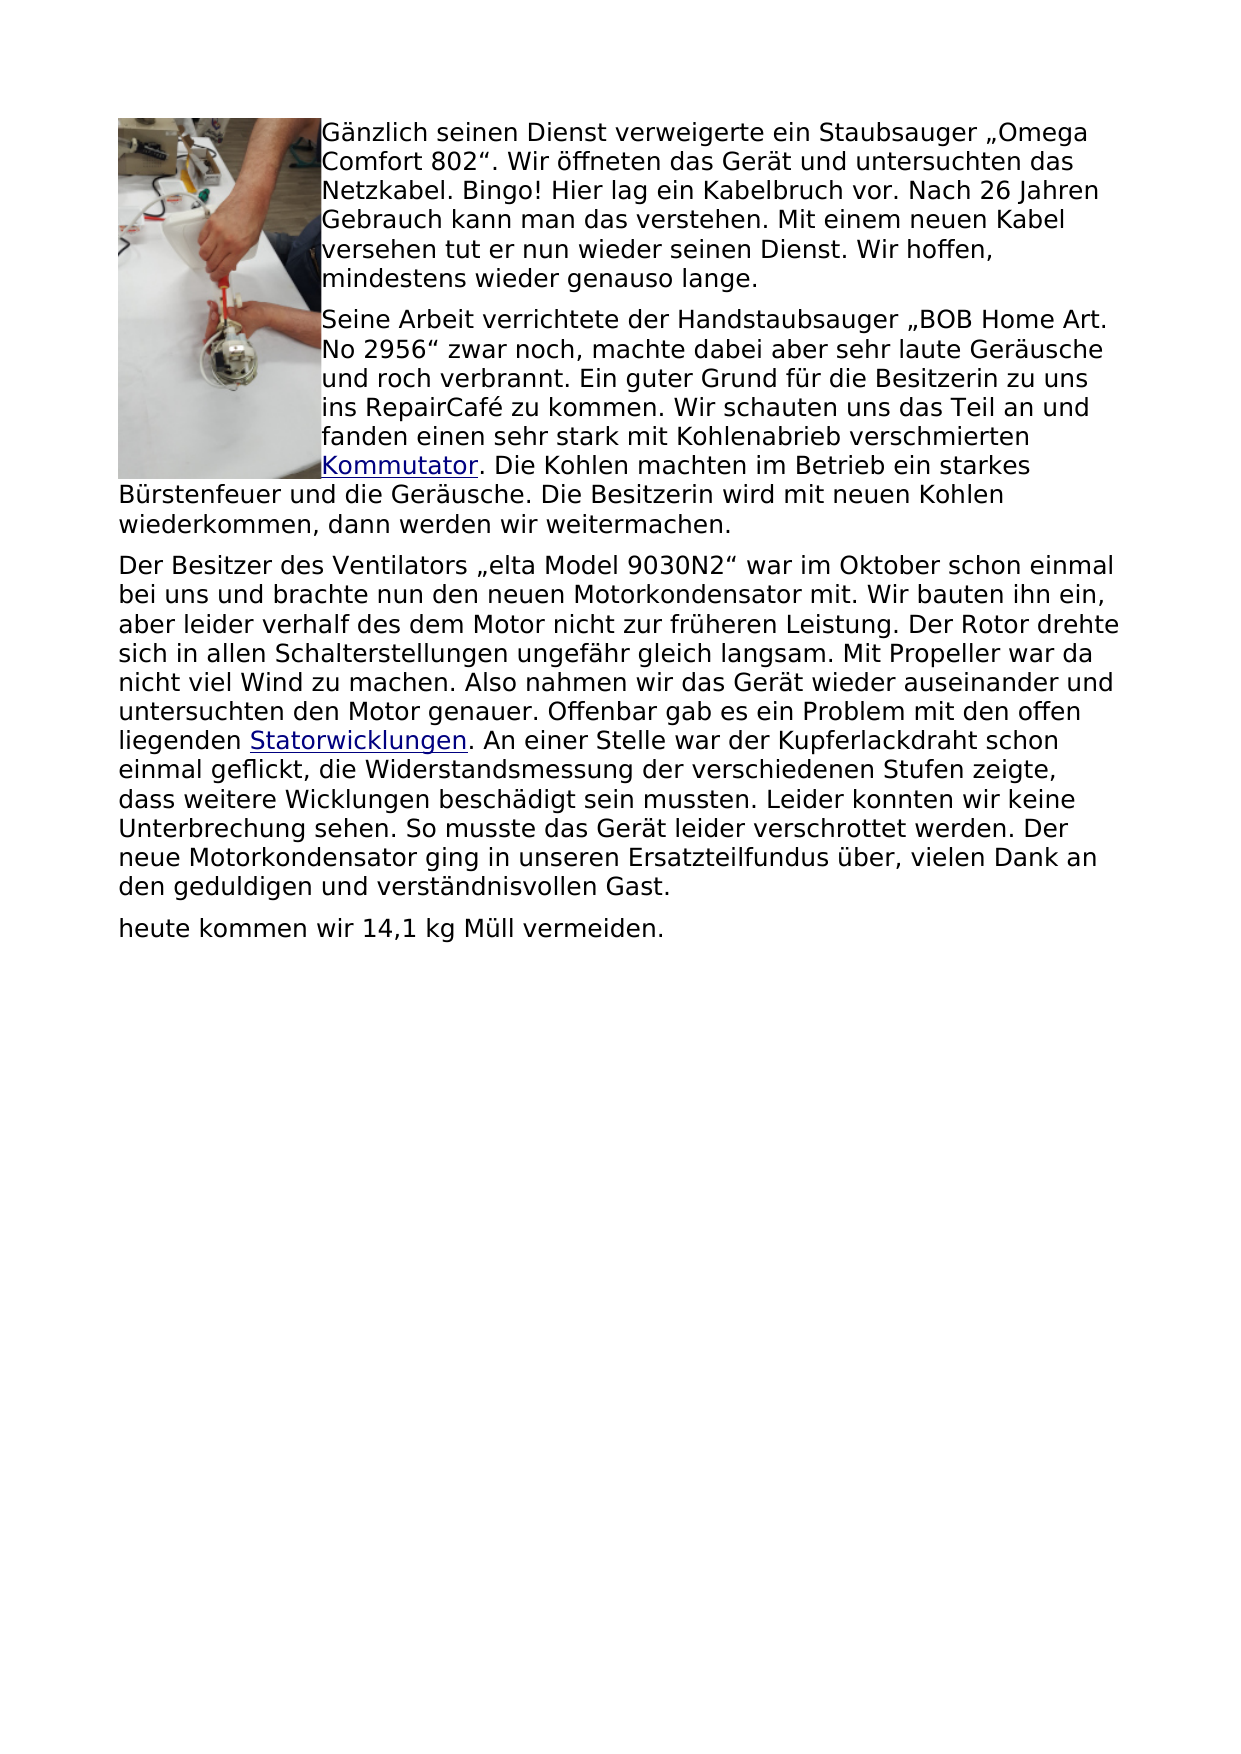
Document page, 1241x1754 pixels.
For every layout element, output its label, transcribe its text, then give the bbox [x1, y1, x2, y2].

text heute kommen wir 14,1 kg Müll vermeiden. [118, 914, 1122, 943]
picture [118, 118, 322, 479]
text Gänzlich seinen Dienst verweigerte ein Staubsauger „Omega Comfort 802“. Wir öffneten das Gerät und untersuchten das Netzkabel. Bingo! Hier lag ein Kabelbruch vor. Nach 26 Jahren Gebrauch kann man das verstehen. Mit einem neuen Kabel versehen tut er nun wieder seinen Dienst. Wir hoffen, mindestens wieder genauso lange. [322, 118, 1122, 293]
text Der Besitzer des Ventilators „elta Model 9030N2“ war im Oktober schon einmal bei uns und brachte nun den neuen Motorkondensator mit. Wir bauten ihn ein, aber leider verhalf des dem Motor nicht zur früheren Leistung. Der Rotor drehte sich in allen Schalterstellungen ungefähr gleich langsam. Mit Propeller war da nicht viel Wind zu machen. Also nahmen wir das Gerät wieder auseinander und untersuchten den Motor genauer. Offenbar gab es ein Problem mit den offen liegenden Statorwicklungen. An einer Stelle war der Kupferlackdraht schon einmal geflickt, die Widerstandsmessung der verschiedenen Stufen zeigte, dass weitere Wicklungen beschädigt sein mussten. Leider konnten wir keine Unterbrechung sehen. So musste das Gerät leider verschrottet werden. Der neue Motorkondensator ging in unseren Ersatzteilfundus über, vielen Dank an den geduldigen und verständnisvollen Gast. [118, 551, 1122, 901]
text Seine Arbeit verrichtete der Handstaubsauger „BOB Home Art. No 2956“ zwar noch, machte dabei aber sehr laute Geräusche und roch verbrannt. Ein guter Grund für die Besitzerin zu uns ins RepairCafé zu kommen. Wir schauten uns das Teil an und fanden einen sehr stark mit Kohlenabrieb verschmierten Kommutator. Die Kohlen machten im Betrieb ein starkes Bürstenfeuer und die Geräusche. Die Besitzerin wird mit neuen Kohlen wiederkommen, dann werden wir weitermachen. [118, 306, 1122, 539]
